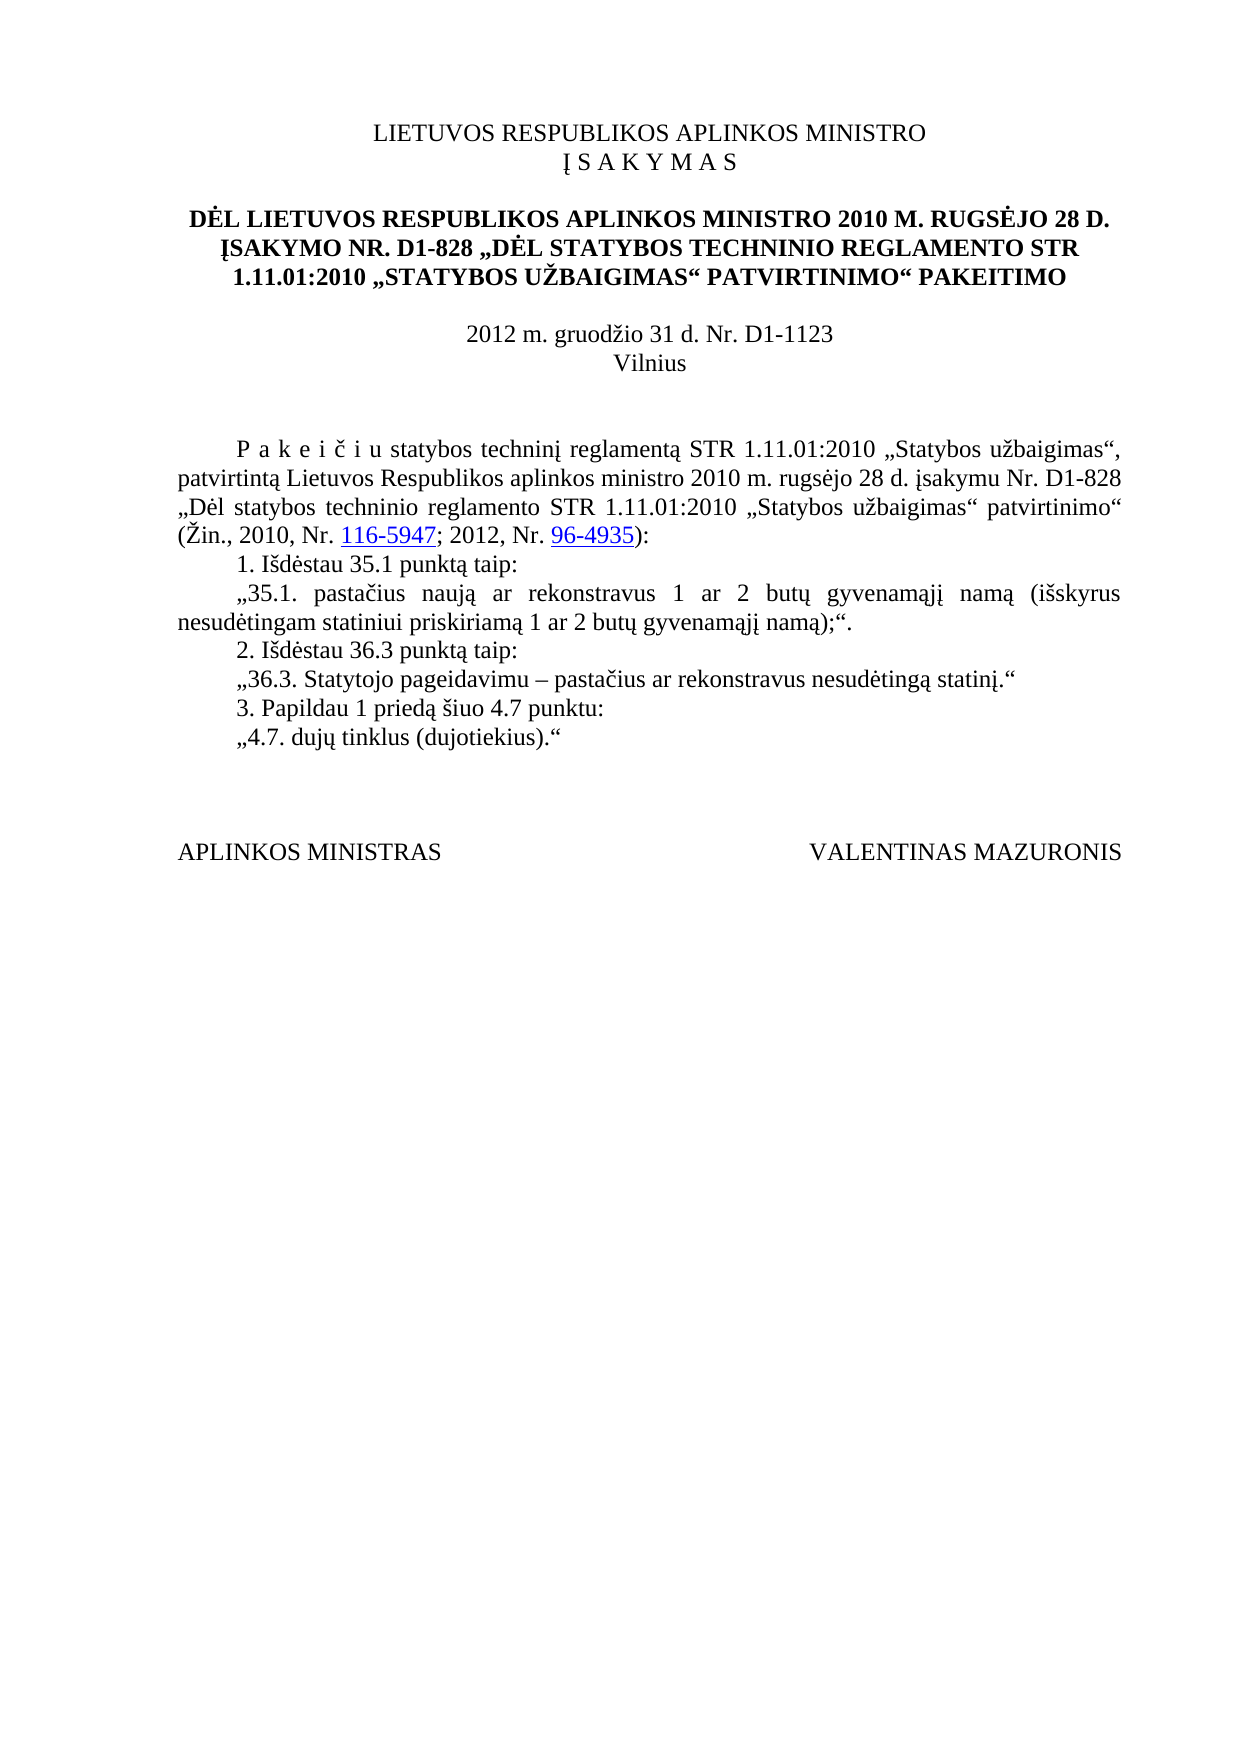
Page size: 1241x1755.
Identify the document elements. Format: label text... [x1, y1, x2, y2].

text „35.1. pastačius naują ar rekonstravus 1 ar 2 butų gyvenamąjį namą (išskyrus nesudėtingam statiniui priskiriamą 1 ar 2 butų gyvenamąjį namą);“. [177, 578, 1122, 636]
text P a k e i č i u statybos techninį reglamentą STR 1.11.01:2010 „Statybos užbaigimas“, patvirtintą Lietuvos Respublikos aplinkos ministro 2010 m. rugsėjo 28 d. įsakymu Nr. D1-828 „Dėl statybos techninio reglamento STR 1.11.01:2010 „Statybos užbaigimas“ patvirtinimo“ (Žin., 2010, Nr. 116-5947; 2012, Nr. 96-4935): [177, 434, 1122, 549]
text 3. Papildau 1 priedą šiuo 4.7 punktu: [177, 693, 1122, 722]
text Aplinkos ministras Valentinas Mazuronis [177, 837, 1122, 866]
text DĖL LIETUVOS RESPUBLIKOS APLINKOS MINISTRO 2010 m. RUGSĖJO 28 d. ĮSAKYMO Nr. D1-828 „DĖL STATYBOS TECHNINIO REGLAMENTO STR 1.11.01:2010 „STATYBOS UŽBAIGIMAS“ PATVIRTINIMO“ PAKEITIMO [177, 204, 1122, 291]
text 2. Išdėstau 36.3 punktą taip: [177, 636, 1122, 664]
text 2012 m. gruodžio 31 d. Nr. D1-1123 [177, 319, 1122, 348]
text „4.7. dujų tinklus (dujotiekius).“ [177, 722, 1122, 751]
text Į S A K Y M A S [177, 147, 1122, 176]
text „36.3. Statytojo pageidavimu – pastačius ar rekonstravus nesudėtingą statinį.“ [177, 664, 1122, 693]
text 1. Išdėstau 35.1 punktą taip: [177, 549, 1122, 578]
text LIETUVOS RESPUBLIKOS APLINKOS MINISTRO [177, 118, 1122, 147]
text Vilnius [177, 348, 1122, 377]
